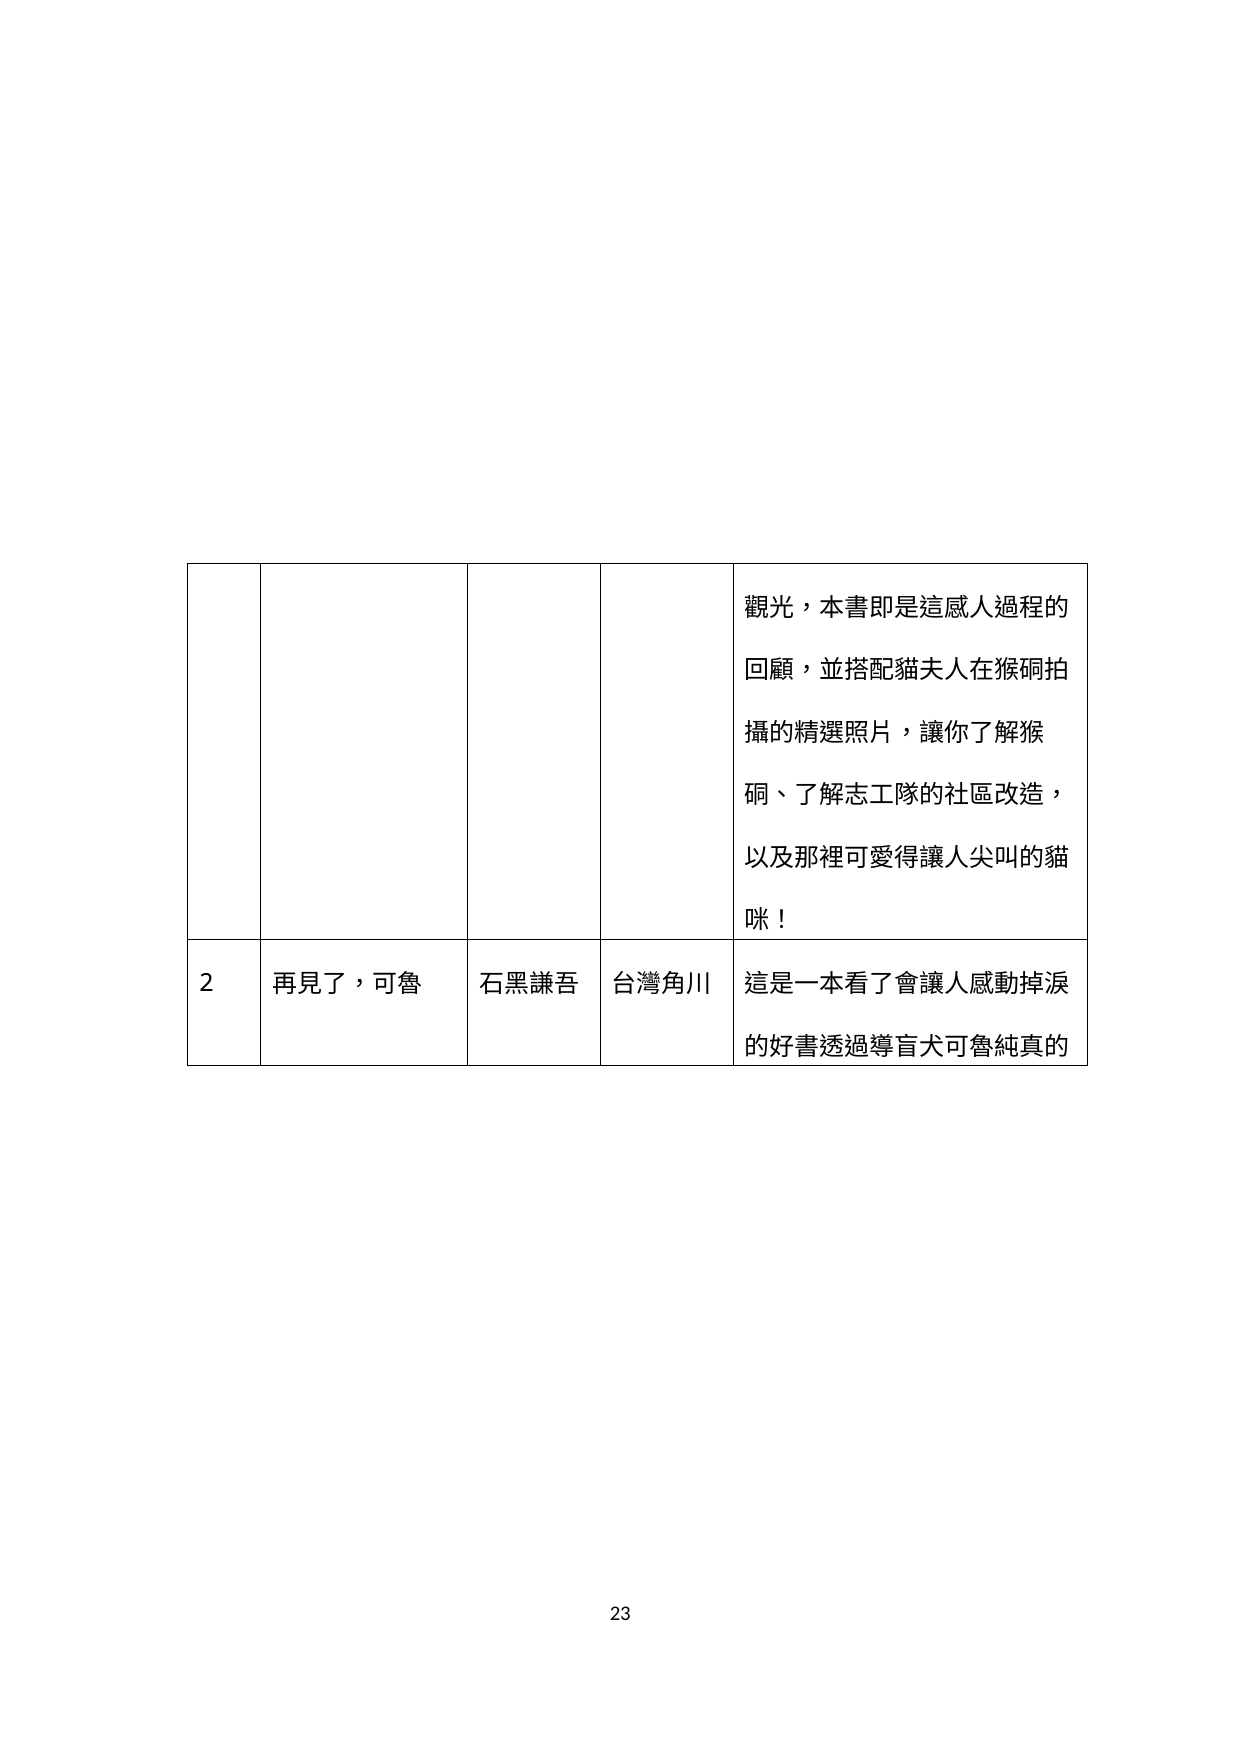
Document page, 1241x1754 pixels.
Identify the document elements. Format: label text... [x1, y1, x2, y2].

table_cell 再見了，可魯 [261, 940, 467, 1065]
table_cell 觀光，本書即是這感人過程的回顧，並搭配貓夫人在猴硐拍攝的精選照片，讓你了解猴硐、了解志工隊的社區改造，以及那裡可愛得讓人尖叫的貓咪！ [734, 564, 1087, 939]
table_cell 這是一本看了會讓人感動掉淚的好書透過導盲犬可魯純真的 [734, 940, 1087, 1065]
table_cell [468, 564, 600, 939]
table_cell [601, 564, 733, 939]
table_cell 石黑謙吾 [468, 940, 600, 1065]
table_cell 2 [188, 940, 260, 1065]
table_cell [188, 564, 260, 939]
table_cell [261, 564, 467, 939]
table_cell 台灣角川 [601, 940, 733, 1065]
